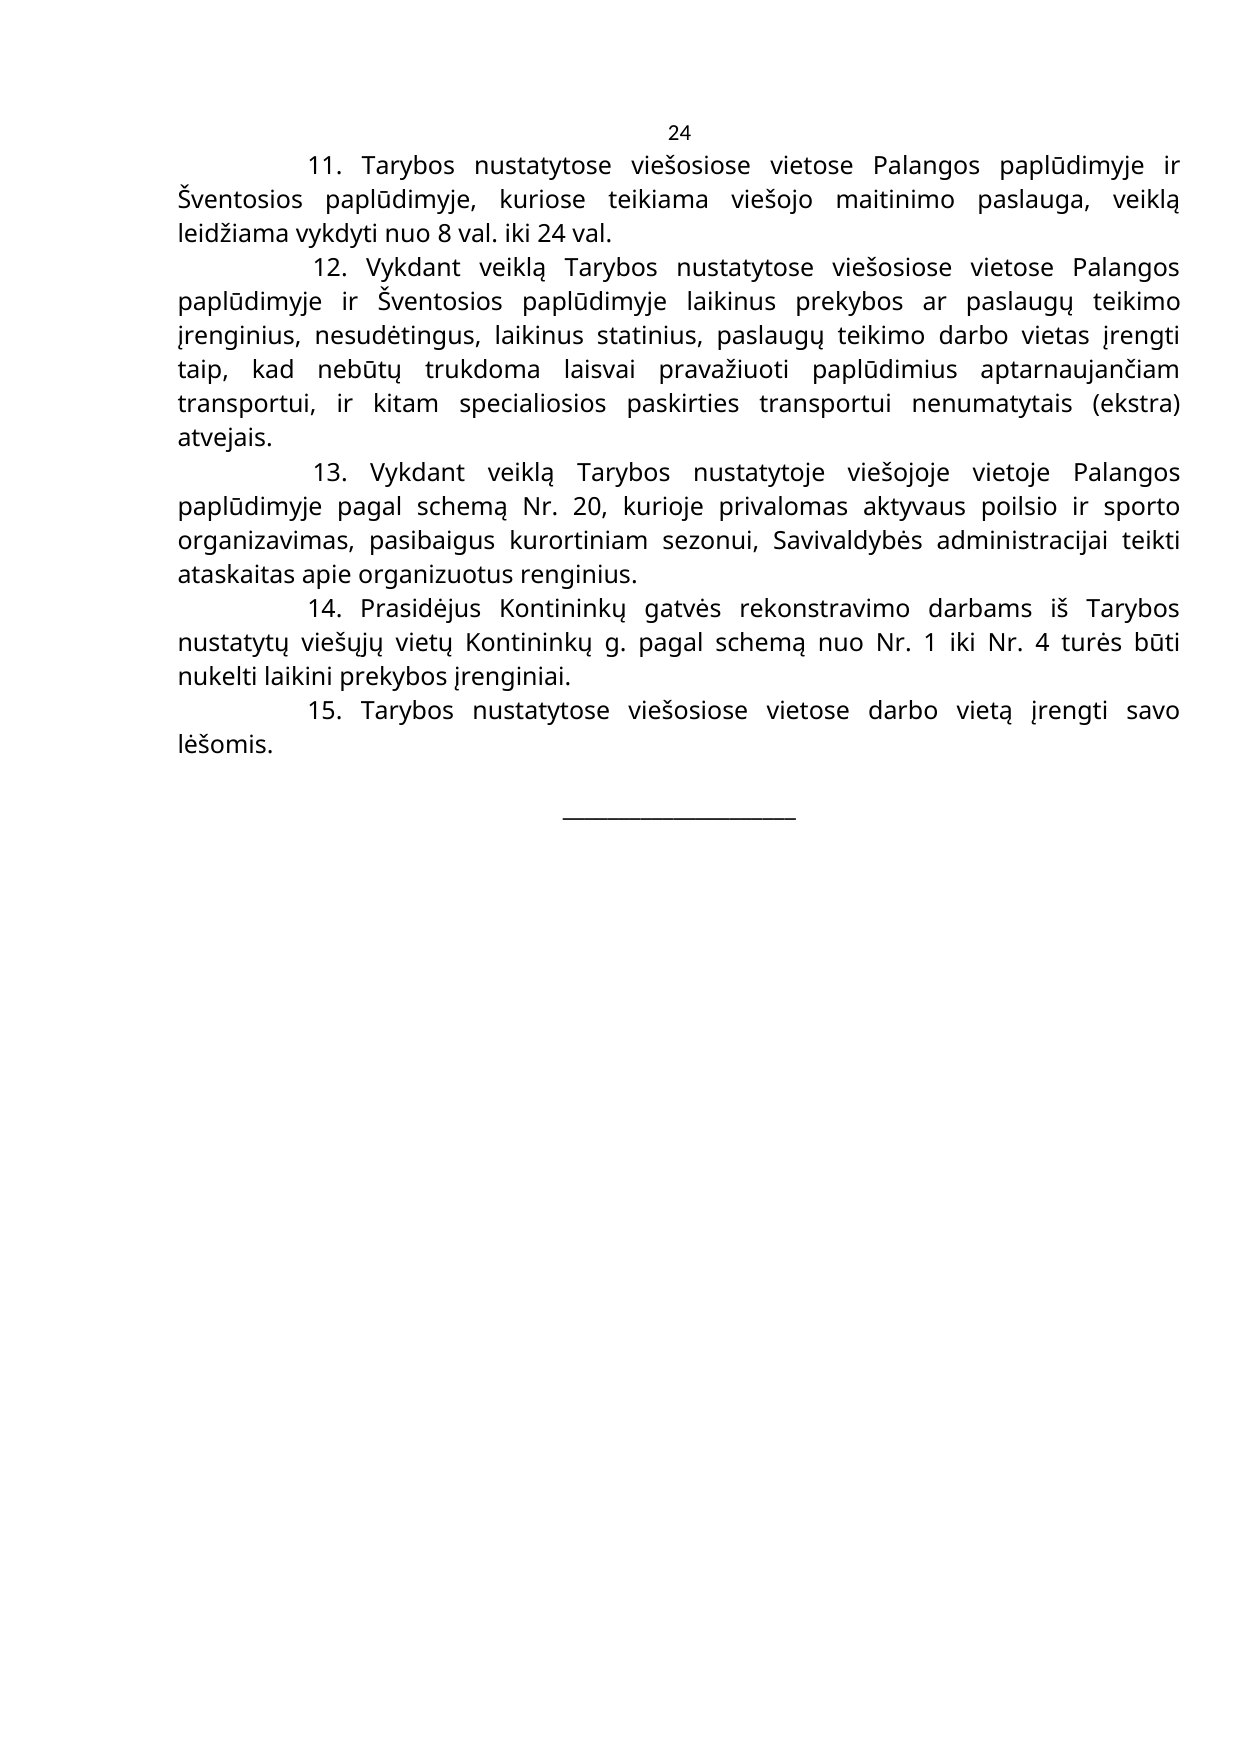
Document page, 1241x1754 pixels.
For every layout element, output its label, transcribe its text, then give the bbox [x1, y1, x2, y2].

text 15. Tarybos nustatytose viešosiose vietose darbo vietą įrengti savo lėšomis. [177, 693, 1181, 761]
text 11. Tarybos nustatytose viešosiose vietose Palangos paplūdimyje ir Šventosios paplūdimyje, kuriose teikiama viešojo maitinimo paslauga, veiklą leidžiama vykdyti nuo 8 val. iki 24 val. [177, 148, 1181, 250]
text 12. Vykdant veiklą Tarybos nustatytose viešosiose vietose Palangos paplūdimyje ir Šventosios paplūdimyje laikinus prekybos ar paslaugų teikimo įrenginius, nesudėtingus, laikinus statinius, paslaugų teikimo darbo vietas įrengti taip, kad nebūtų trukdoma laisvai pravažiuoti paplūdimius aptarnaujančiam transportui, ir kitam specialiosios paskirties transportui nenumatytais (ekstra) atvejais. [177, 250, 1181, 454]
text 14. Prasidėjus Kontininkų gatvės rekonstravimo darbams iš Tarybos nustatytų viešųjų vietų Kontininkų g. pagal schemą nuo Nr. 1 iki Nr. 4 turės būti nukelti laikini prekybos įrenginiai. [177, 590, 1181, 693]
text _____________________ [177, 789, 1181, 823]
text 13. Vykdant veiklą Tarybos nustatytoje viešojoje vietoje Palangos paplūdimyje pagal schemą Nr. 20, kurioje privalomas aktyvaus poilsio ir sporto organizavimas, pasibaigus kurortiniam sezonui, Savivaldybės administracijai teikti ataskaitas apie organizuotus renginius. [177, 454, 1181, 590]
